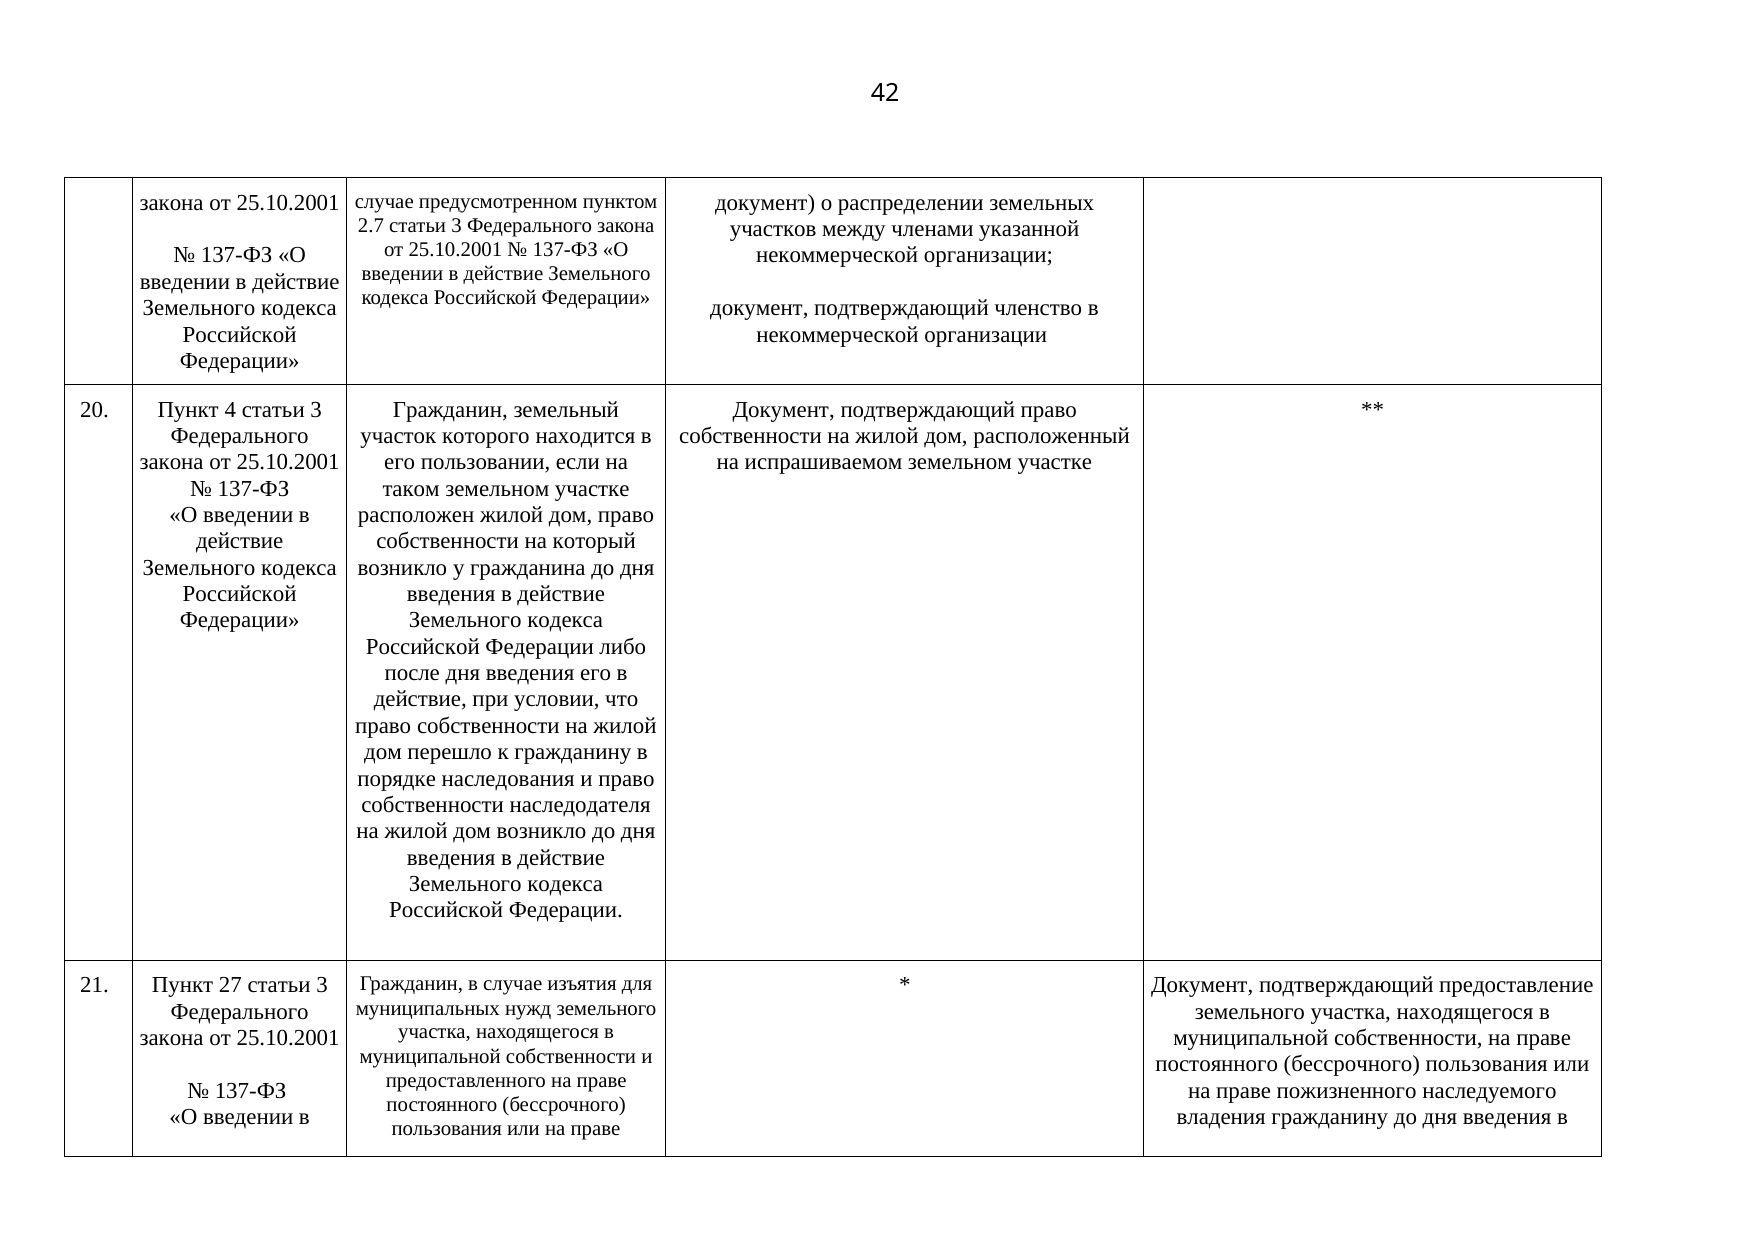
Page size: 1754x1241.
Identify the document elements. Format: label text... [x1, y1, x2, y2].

table_cell случае предусмотренном пунктом 2.7 статьи 3 Федерального закона от 25.10.2001 № 137-ФЗ «О введении в действие Земельного кодекса Российской Федерации» [347, 178, 665, 384]
table_cell Пункт 27 статьи 3 Федерального закона от 25.10.2001 № 137-ФЗ «О введении в [133, 961, 346, 1156]
table_cell документ) о распределении земельных участков между членами указанной некоммерческой организации; документ, подтверждающий членство в некоммерческой организации [666, 178, 1143, 384]
table_cell [65, 961, 132, 1156]
table_cell [1144, 178, 1601, 384]
table_cell Гражданин, земельный участок которого находится в его пользовании, если на таком земельном участке расположен жилой дом, право собственности на который возникло у гражданина до дня введения в действие Земельного кодекса Российской Федерации либо после дня введения его в действие, при условии, что право собственности на жилой дом перешло к гражданину в порядке наследования и право собственности наследодателя на жилой дом возникло до дня введения в действие Земельного кодекса Российской Федерации. [347, 385, 665, 960]
table_cell [65, 178, 132, 384]
table_cell ** [1144, 385, 1601, 960]
table_cell Гражданин, в случае изъятия для муниципальных нужд земельного участка, находящегося в муниципальной собственности и предоставленного на праве постоянного (бессрочного) пользования или на праве [347, 961, 665, 1156]
table_cell Документ, подтверждающий предоставление земельного участка, находящегося в муниципальной собственности, на праве постоянного (бессрочного) пользования или на праве пожизненного наследуемого владения гражданину до дня введения в [1144, 961, 1601, 1156]
table_cell Документ, подтверждающий право собственности на жилой дом, расположенный на испрашиваемом земельном участке [666, 385, 1143, 960]
table_cell [65, 385, 132, 960]
table_cell закона от 25.10.2001 № 137-ФЗ «О введении в действие Земельного кодекса Российской Федерации» [133, 178, 346, 384]
table_cell Пункт 4 статьи 3 Федерального закона от 25.10.2001 № 137-ФЗ «О введении в действие Земельного кодекса Российской Федерации» [133, 385, 346, 960]
table_cell * [666, 961, 1143, 1156]
